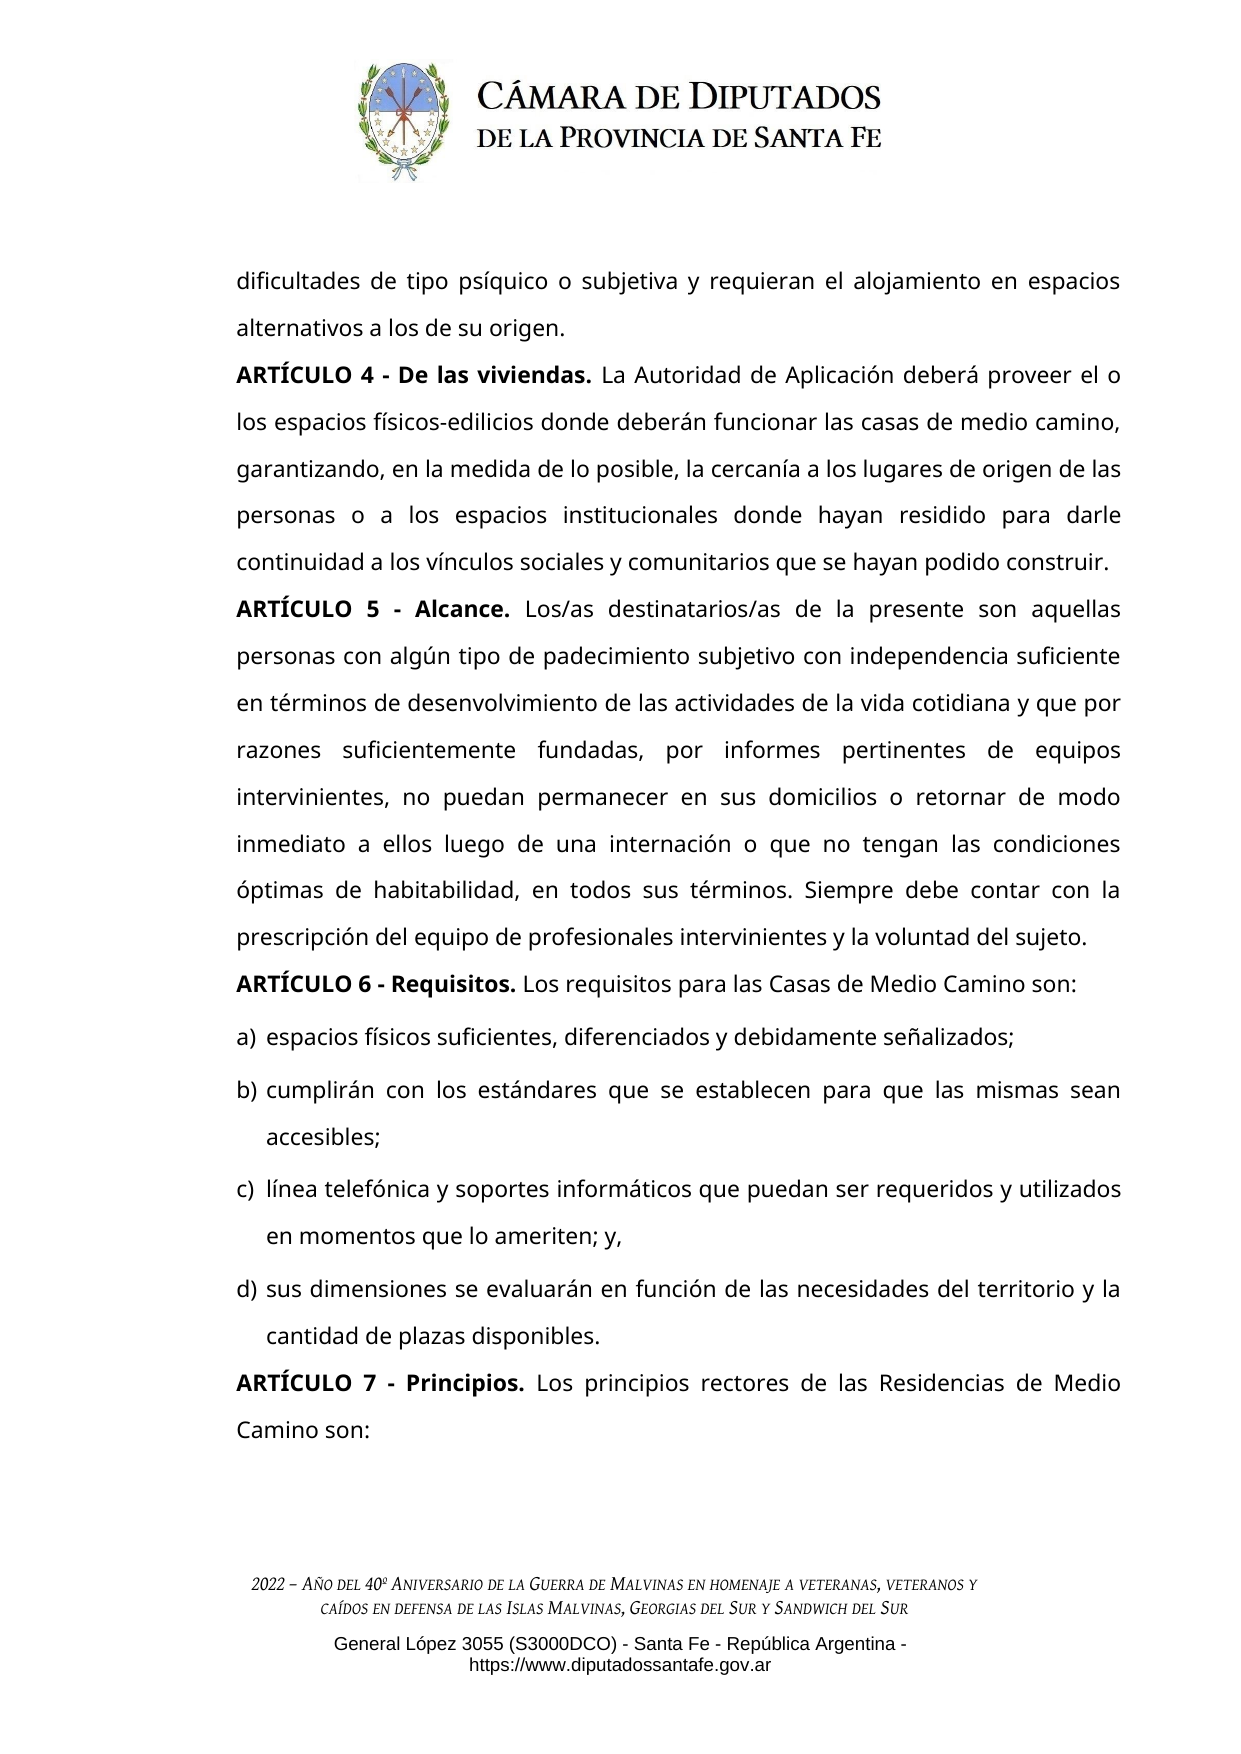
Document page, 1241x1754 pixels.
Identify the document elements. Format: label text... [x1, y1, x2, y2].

list espacios físicos suficientes, diferenciados y debidamente señalizados; [236, 1021, 1122, 1052]
text ARTÍCULO 4 - De las viviendas. La Autoridad de Aplicación deberá proveer el o los espacios físicos-edilicios donde deberán funcionar las casas de medio camino, garantizando, en la medida de lo posible, la cercanía a los lugares de origen de las personas o a los espacios institucionales donde hayan residido para darle continuidad a los vínculos sociales y comunitarios que se hayan podido construir. [236, 359, 1122, 577]
text dificultades de tipo psíquico o subjetiva y requieran el alojamiento en espacios alternativos a los de su origen. [236, 265, 1122, 343]
text ARTÍCULO 6 - Requisitos. Los requisitos para las Casas de Medio Camino son: [236, 968, 1122, 999]
picture [354, 59, 886, 183]
list línea telefónica y soportes informáticos que puedan ser requeridos y utilizados en momentos que lo ameriten; y, [236, 1173, 1122, 1252]
text ARTÍCULO 7 - Principios. Los principios rectores de las Residencias de Medio Camino son: [236, 1367, 1122, 1445]
text ARTÍCULO 5 - Alcance. Los/as destinatarios/as de la presente son aquellas personas con algún tipo de padecimiento subjetivo con independencia suficiente en términos de desenvolvimiento de las actividades de la vida cotidiana y que por razones suficientemente fundadas, por informes pertinentes de equipos intervinientes, no puedan permanecer en sus domicilios o retornar de modo inmediato a ellos luego de una internación o que no tengan las condiciones óptimas de habitabilidad, en todos sus términos. Siempre debe contar con la prescripción del equipo de profesionales intervinientes y la voluntad del sujeto. [236, 593, 1122, 952]
list sus dimensiones se evaluarán en función de las necesidades del territorio y la cantidad de plazas disponibles. [236, 1273, 1122, 1351]
list cumplirán con los estándares que se establecen para que las mismas sean accesibles; [236, 1074, 1122, 1152]
